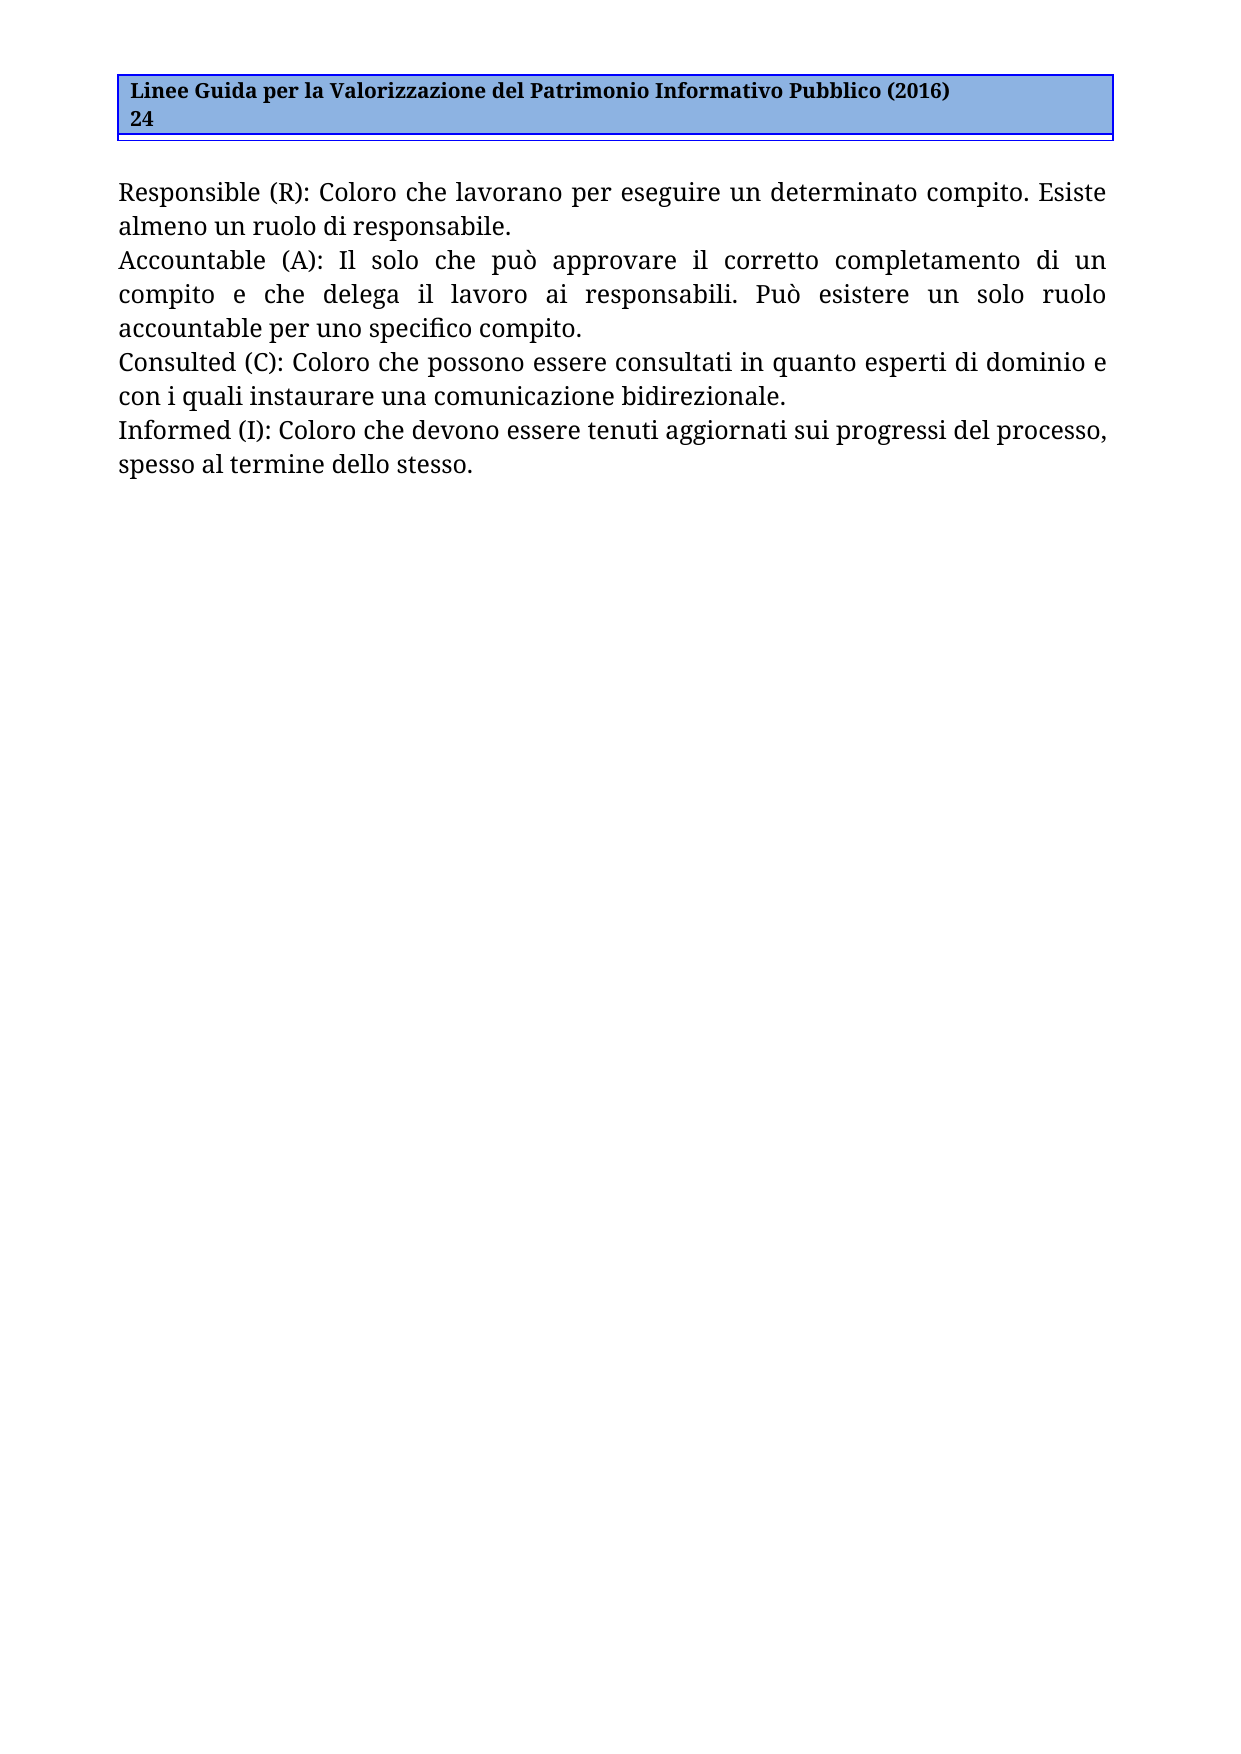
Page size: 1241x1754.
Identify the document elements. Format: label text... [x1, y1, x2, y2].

text Informed (I): Coloro che devono essere tenuti aggiornati sui progressi del processo, spesso al termine dello stesso. [118, 413, 1108, 481]
text Consulted (C): Coloro che possono essere consultati in quanto esperti di dominio e con i quali instaurare una comunicazione bidirezionale. [118, 344, 1108, 413]
text Accountable (A): Il solo che può approvare il corretto completamento di un compito e che delega il lavoro ai responsabili. Può esistere un solo ruolo accountable per uno specifico compito. [118, 242, 1108, 344]
text Responsible (R): Coloro che lavorano per eseguire un determinato compito. Esiste almeno un ruolo di responsabile. [118, 174, 1108, 242]
